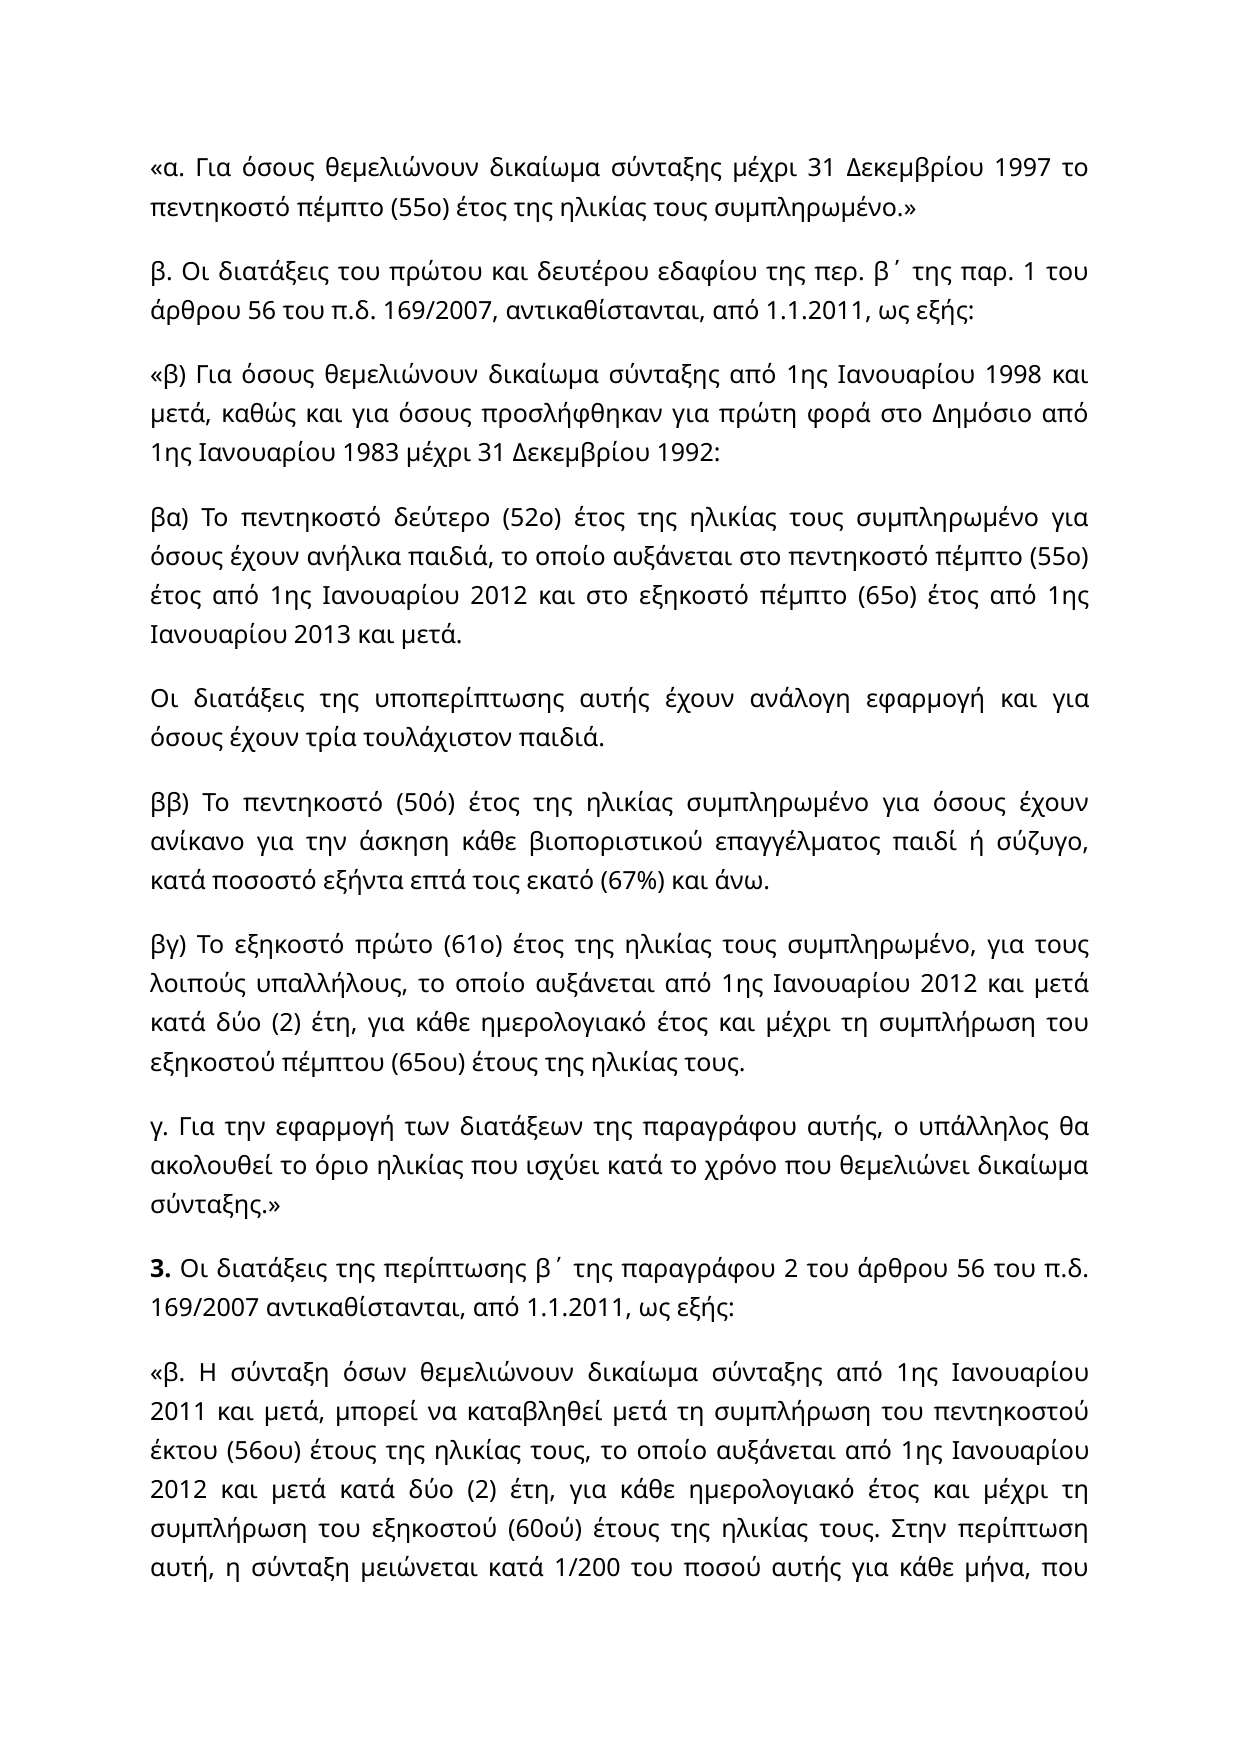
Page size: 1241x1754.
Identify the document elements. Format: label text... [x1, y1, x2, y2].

text 3. Οι διατάξεις της περίπτωσης β΄ της παραγράφου 2 του άρθρου 56 του π.δ. 169/2007 αντικαθίστανται, από 1.1.2011, ως εξής: [150, 1251, 1090, 1324]
text βα) Το πεντηκοστό δεύτερο (52ο) έτος της ηλικίας τους συμπληρωμένο για όσους έχουν ανήλικα παιδιά, το οποίο αυξάνεται στο πεντηκοστό πέμπτο (55ο) έτος από 1ης Ιανουαρίου 2012 και στο εξηκοστό πέμπτο (65ο) έτος από 1ης Ιανουαρίου 2013 και μετά. [150, 499, 1090, 651]
text β. Οι διατάξεις του πρώτου και δευτέρου εδαφίου της περ. β΄ της παρ. 1 του άρθρου 56 του π.δ. 169/2007, αντικαθίστανται, από 1.1.2011, ως εξής: [150, 253, 1090, 327]
text «β. Η σύνταξη όσων θεμελιώνουν δικαίωμα σύνταξης από 1ης Ιανουαρίου 2011 και μετά, μπορεί να καταβληθεί μετά τη συμπλήρωση του πεντηκοστού έκτου (56ου) έτους της ηλικίας τους, το οποίο αυξάνεται από 1ης Ιανουαρίου 2012 και μετά κατά δύο (2) έτη, για κάθε ημερολογιακό έτος και μέχρι τη συμπλήρωση του εξηκοστού (60ού) έτους της ηλικίας τους. Στην περίπτωση αυτή, η σύνταξη μειώνεται κατά 1/200 του ποσού αυτής για κάθε μήνα, που [150, 1354, 1090, 1584]
text «α. Για όσους θεμελιώνουν δικαίωμα σύνταξης μέχρι 31 Δεκεμβρίου 1997 το πεντηκοστό πέμπτο (55ο) έτος της ηλικίας τους συμπληρωμένο.» [150, 150, 1090, 223]
text «β) Για όσους θεμελιώνουν δικαίωμα σύνταξης από 1ης Ιανουαρίου 1998 και μετά, καθώς και για όσους προσλήφθηκαν για πρώτη φορά στο Δημόσιο από 1ης Ιανουαρίου 1983 μέχρι 31 Δεκεμβρίου 1992: [150, 357, 1090, 469]
text ββ) Το πεντηκοστό (50ό) έτος της ηλικίας συμπληρωμένο για όσους έχουν ανίκανο για την άσκηση κάθε βιοποριστικού επαγγέλματος παιδί ή σύζυγο, κατά ποσοστό εξήντα επτά τοις εκατό (67%) και άνω. [150, 784, 1090, 897]
text γ. Για την εφαρμογή των διατάξεων της παραγράφου αυτής, ο υπάλληλος θα ακολουθεί το όριο ηλικίας που ισχύει κατά το χρόνο που θεμελιώνει δικαίωμα σύνταξης.» [150, 1108, 1090, 1221]
text βγ) Το εξηκοστό πρώτο (61ο) έτος της ηλικίας τους συμπληρωμένο, για τους λοιπούς υπαλλήλους, το οποίο αυξάνεται από 1ης Ιανουαρίου 2012 και μετά κατά δύο (2) έτη, για κάθε ημερολογιακό έτος και μέχρι τη συμπλήρωση του εξηκοστού πέμπτου (65ου) έτους της ηλικίας τους. [150, 927, 1090, 1078]
text Οι διατάξεις της υποπερίπτωσης αυτής έχουν ανάλογη εφαρμογή και για όσους έχουν τρία τουλάχιστον παιδιά. [150, 681, 1090, 754]
